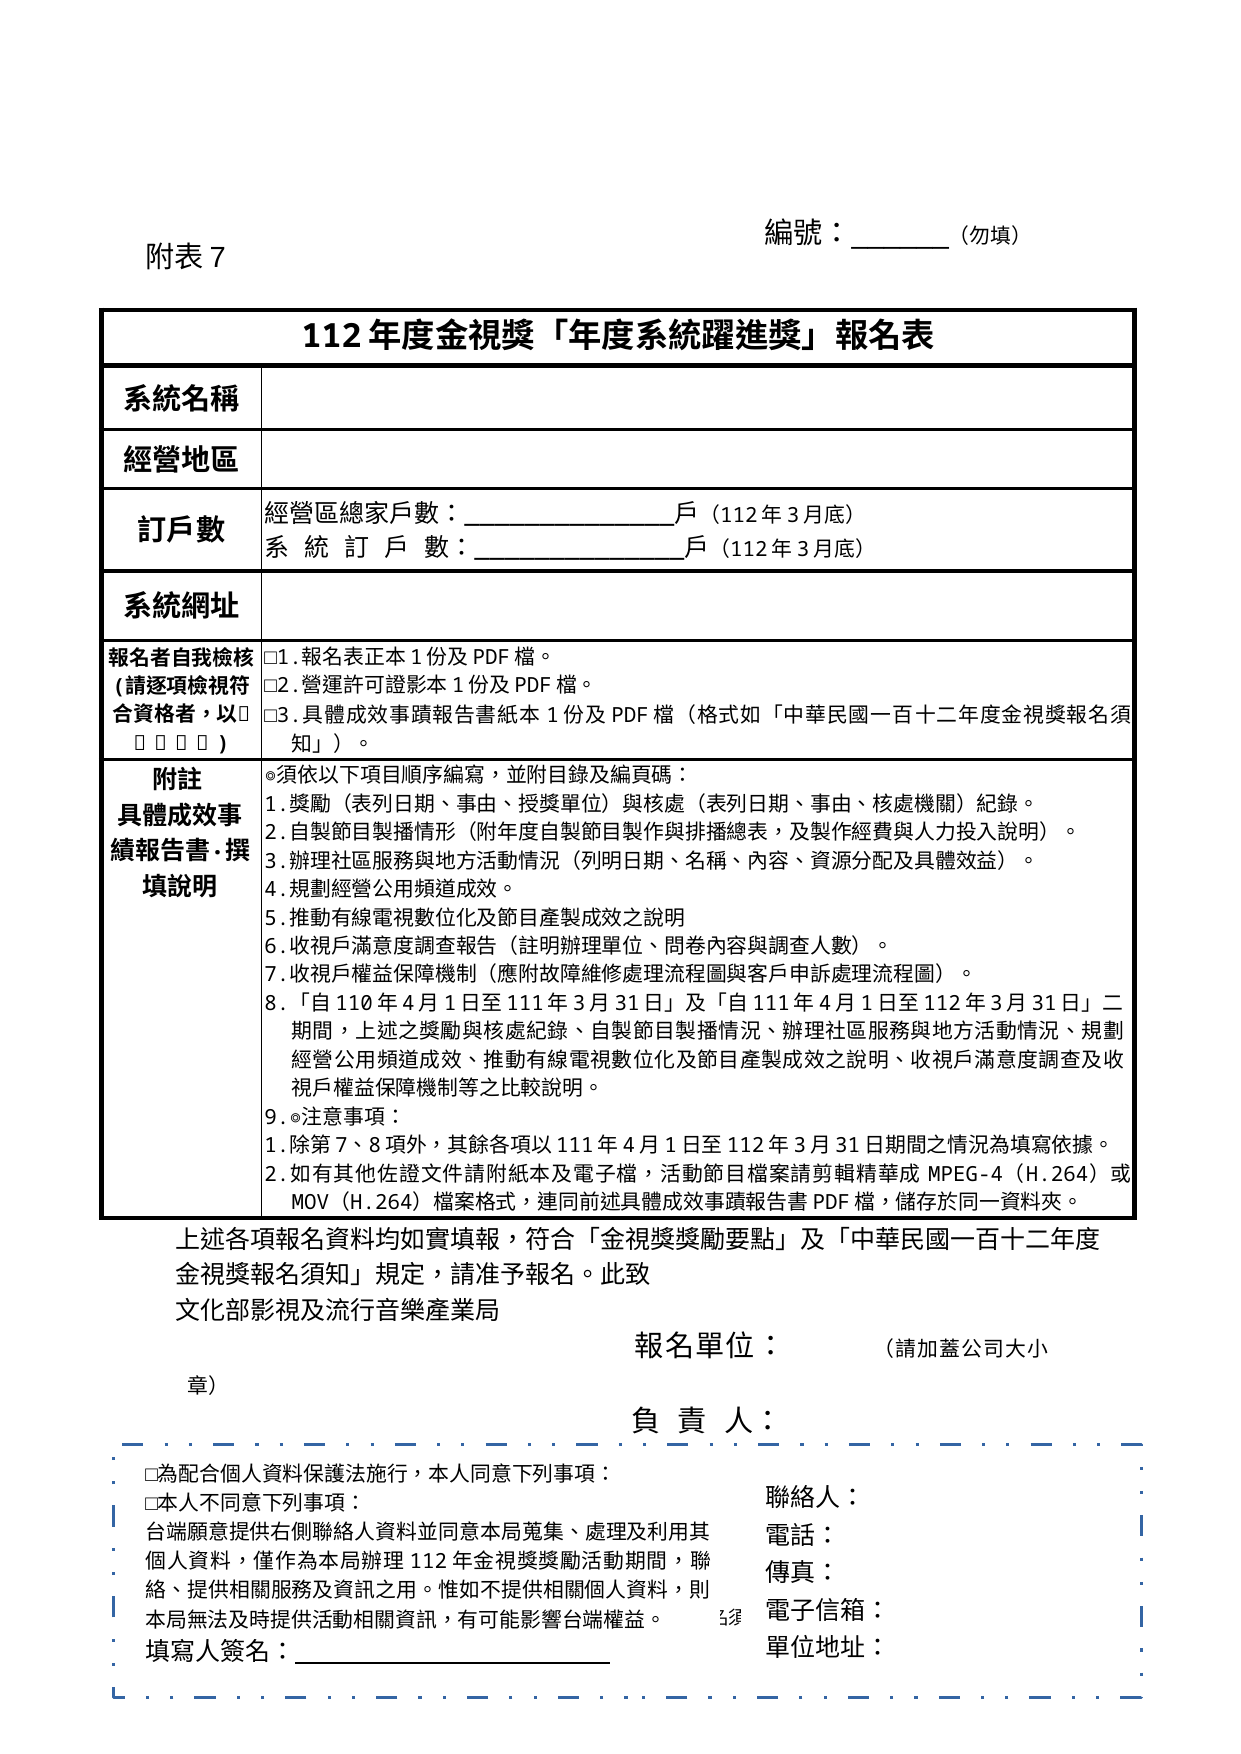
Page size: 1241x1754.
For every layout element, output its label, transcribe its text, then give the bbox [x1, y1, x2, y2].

table_cell [262, 431, 1132, 487]
text 負 責 人： [187, 1401, 1048, 1439]
text 附表7 [145, 236, 305, 276]
text 電話： [750, 1514, 1119, 1552]
text 傳真： [750, 1552, 1119, 1589]
table_header 112年度金視獎「年度系統躍進獎」報名表 [104, 312, 1132, 363]
text 報名單位： （請加蓋公司大小章） [187, 1326, 1048, 1401]
table_cell 系統名稱 [104, 368, 261, 428]
table_cell 報名者自我檢核(請逐項檢視符合資格者，以號勾記。) [104, 642, 261, 757]
table_cell 經營地區 [104, 431, 261, 487]
text 台端願意提供右側聯絡人資料並同意本局蒐集、處理及利用其個人資料，僅作為本局辦理112年金視獎獎勵活動期間，聯絡、提供相關服務及資訊之用。惟如不提供相關個人資料，則本局無法及時提供活動相關資訊，有可能影響台端權益。 [145, 1516, 711, 1633]
text 電子信箱： [750, 1589, 1119, 1627]
table_cell 附註 具體成效事績報告書‧撰填說明 [104, 761, 261, 1216]
text 編號：______（勿填） [764, 213, 1055, 252]
text 文化部影視及流行音樂產業局 [175, 1291, 1106, 1326]
table_cell 經營區總家戶數：______________戶（112年3月底） 系 統 訂 戶 數：______________戶（112年3月底） [262, 490, 1132, 569]
text 填寫人簽名： [145, 1633, 711, 1667]
text 聯絡人： [750, 1477, 1119, 1514]
text □為配合個人資料保護法施行，本人同意下列事項： [145, 1458, 711, 1487]
text 單位地址： [750, 1627, 1119, 1664]
table_cell [262, 573, 1132, 639]
text 上述各項報名資料均如實填報，符合「金視獎獎勵要點」及「中華民國一百十二年度金視獎報名須知」規定，請准予報名。此致 [175, 1220, 1106, 1291]
table_cell ◎須依以下項目順序編寫，並附目錄及編頁碼： 1.獎勵（表列日期、事由、授獎單位）與核處（表列日期、事由、核處機關）紀錄。 2.自製節目製播情形（附年度自製節目製作與排播總表，及製作經費與人力投入說明）。 3.辦理社區服務與地方活動情況（列明日期、名稱、內容、資源分配及具體效益）。 4.規劃經營公用頻道成效。 5.推動有線電視數位化及節目產製成效之說明 6.收視戶滿意度調查報告（註明辦理單位、問卷內容與調查人數）。 7.收視戶權益保障機制（應附故障維修處理流程圖與客戶申訴處理流程圖）。 8.「自110年4月1日至111年3月31日」及「自111年4月1日至112年3月31日」二期間，上述之獎勵與核處紀錄、自製節目製播情況、辦理社區服務與地方活動情況、規劃經營公用頻道成效、推動有線電視數位化及節目產製成效之說明、收視戶滿意度調查及收視戶權益保障機制等之比較說明。 9.◎注意事項： 1.除第7、8項外，其餘各項以111年4月1日至112年3月31日期間之情況為填寫依據。 2.如有其他佐證文件請附紙本及電子檔，活動節目檔案請剪輯精華成MPEG-4（H.264）或MOV（H.264）檔案格式，連同前述具體成效事蹟報告書PDF檔，儲存於同一資料夾。 [262, 761, 1132, 1216]
table_cell 訂戶數 [104, 490, 261, 569]
table_cell 系統網址 [104, 573, 261, 639]
table_cell [262, 368, 1132, 428]
text 負 責 人： [136, 1449, 720, 1703]
text □本人不同意下列事項： [145, 1487, 711, 1516]
table_cell □1.報名表正本1份及PDF檔。 □2.營運許可證影本1份及PDF檔。 □3.具體成效事蹟報告書紙本1份及PDF檔（格式如「中華民國一百十二年度金視獎報名須知」）。 [262, 642, 1132, 757]
